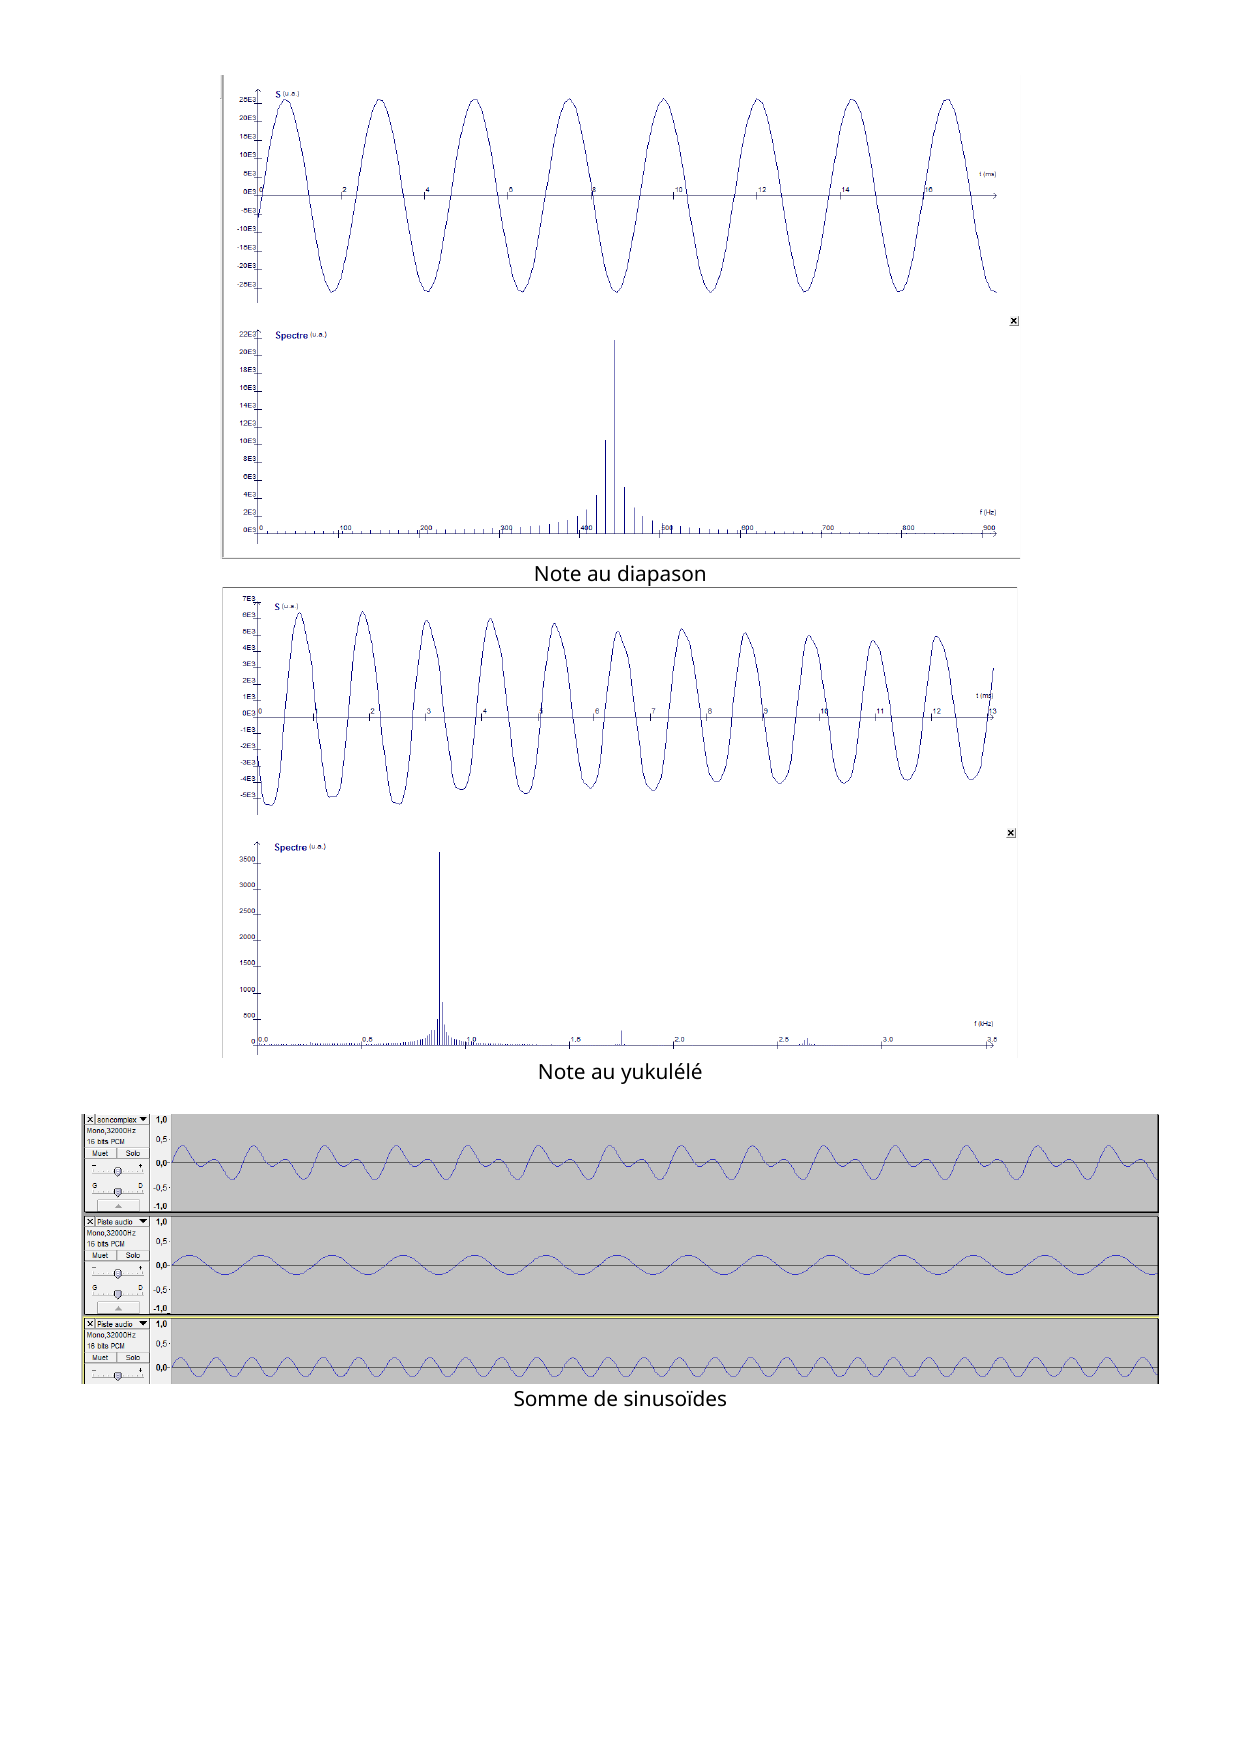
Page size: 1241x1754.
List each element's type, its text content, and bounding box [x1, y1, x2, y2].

text Somme de sinusoïdes [75, 1384, 1165, 1412]
text Note au diapason [75, 559, 1165, 587]
text Note au yukulélé [75, 1057, 1165, 1086]
